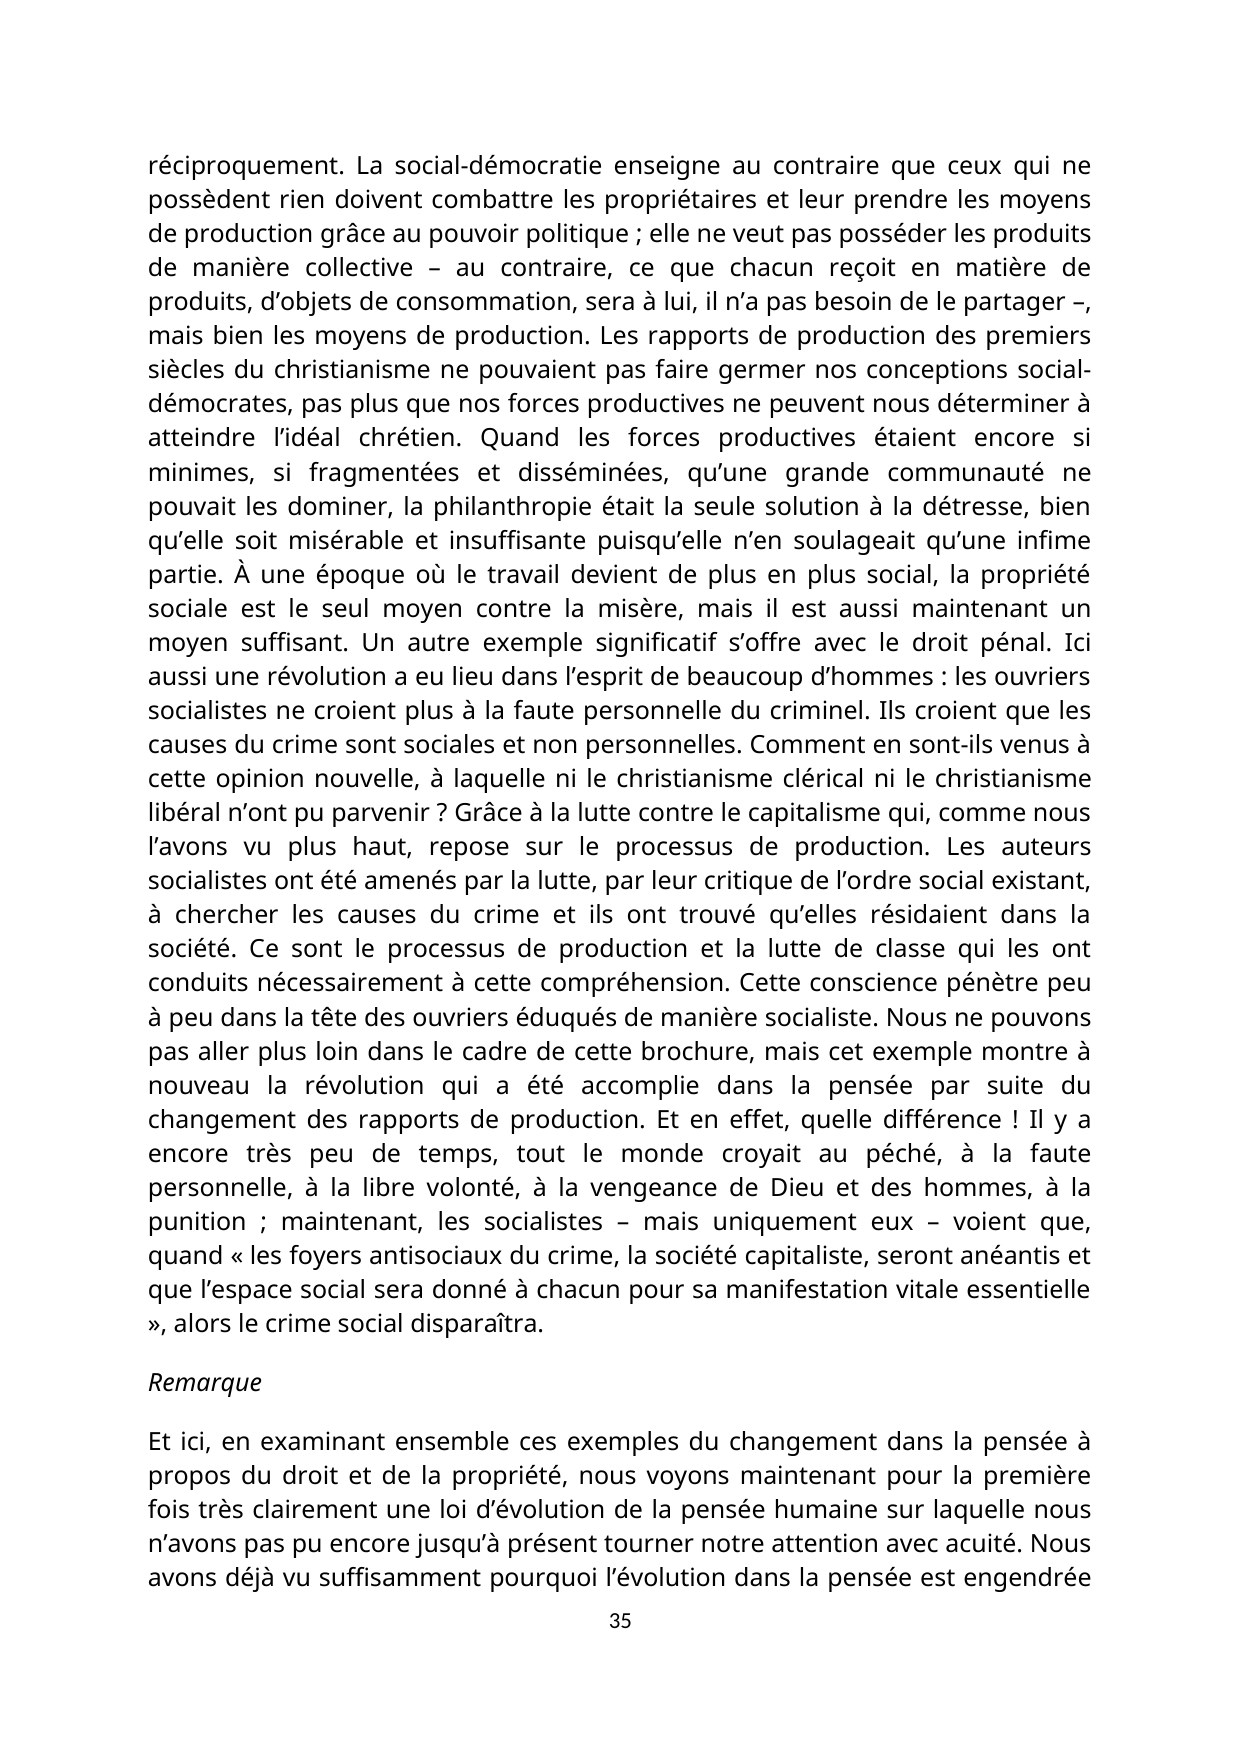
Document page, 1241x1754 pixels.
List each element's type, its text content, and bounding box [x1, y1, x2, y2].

text Remarque [148, 1365, 1093, 1399]
text réciproquement. La social-démocratie enseigne au contraire que ceux qui ne possèdent rien doivent combattre les propriétaires et leur prendre les moyens de production grâce au pouvoir politique ; elle ne veut pas posséder les produits de manière collective – au contraire, ce que chacun reçoit en matière de produits, d’objets de consommation, sera à lui, il n’a pas besoin de le partager –, mais bien les moyens de production. Les rapports de production des premiers siècles du christianisme ne pouvaient pas faire germer nos conceptions social-démocrates, pas plus que nos forces productives ne peuvent nous déterminer à atteindre l’idéal chrétien. Quand les forces productives étaient encore si minimes, si fragmentées et disséminées, qu’une grande communauté ne pouvait les dominer, la philanthropie était la seule solution à la détresse, bien qu’elle soit misérable et insuffisante puisqu’elle n’en soulageait qu’une infime partie. À une époque où le travail devient de plus en plus social, la propriété sociale est le seul moyen contre la misère, mais il est aussi maintenant un moyen suffisant. Un autre exemple significatif s’offre avec le droit pénal. Ici aussi une révolution a eu lieu dans l’esprit de beaucoup d’hommes : les ouvriers socialistes ne croient plus à la faute personnelle du criminel. Ils croient que les causes du crime sont sociales et non personnelles. Comment en sont-ils venus à cette opinion nouvelle, à laquelle ni le christianisme clérical ni le christianisme libéral n’ont pu parvenir ? Grâce à la lutte contre le capitalisme qui, comme nous l’avons vu plus haut, repose sur le processus de production. Les auteurs socialistes ont été amenés par la lutte, par leur critique de l’ordre social existant, à chercher les causes du crime et ils ont trouvé qu’elles résidaient dans la société. Ce sont le processus de production et la lutte de classe qui les ont conduits nécessairement à cette compréhension. Cette conscience pénètre peu à peu dans la tête des ouvriers éduqués de manière socialiste. Nous ne pouvons pas aller plus loin dans le cadre de cette brochure, mais cet exemple montre à nouveau la révolution qui a été accomplie dans la pensée par suite du changement des rapports de production. Et en effet, quelle différence ! Il y a encore très peu de temps, tout le monde croyait au péché, à la faute personnelle, à la libre volonté, à la vengeance de Dieu et des hommes, à la punition ; maintenant, les socialistes – mais uniquement eux – voient que, quand « les foyers antisociaux du crime, la société capitaliste, seront anéantis et que l’espace social sera donné à chacun pour sa manifestation vitale essentielle », alors le crime social disparaîtra. [148, 148, 1093, 1340]
text Et ici, en examinant ensemble ces exemples du changement dans la pensée à propos du droit et de la propriété, nous voyons maintenant pour la première fois très clairement une loi d’évolution de la pensée humaine sur laquelle nous n’avons pas pu encore jusqu’à présent tourner notre attention avec acuité. Nous avons déjà vu suffisamment pourquoi l’évolution dans la pensée est engendrée [148, 1424, 1093, 1594]
